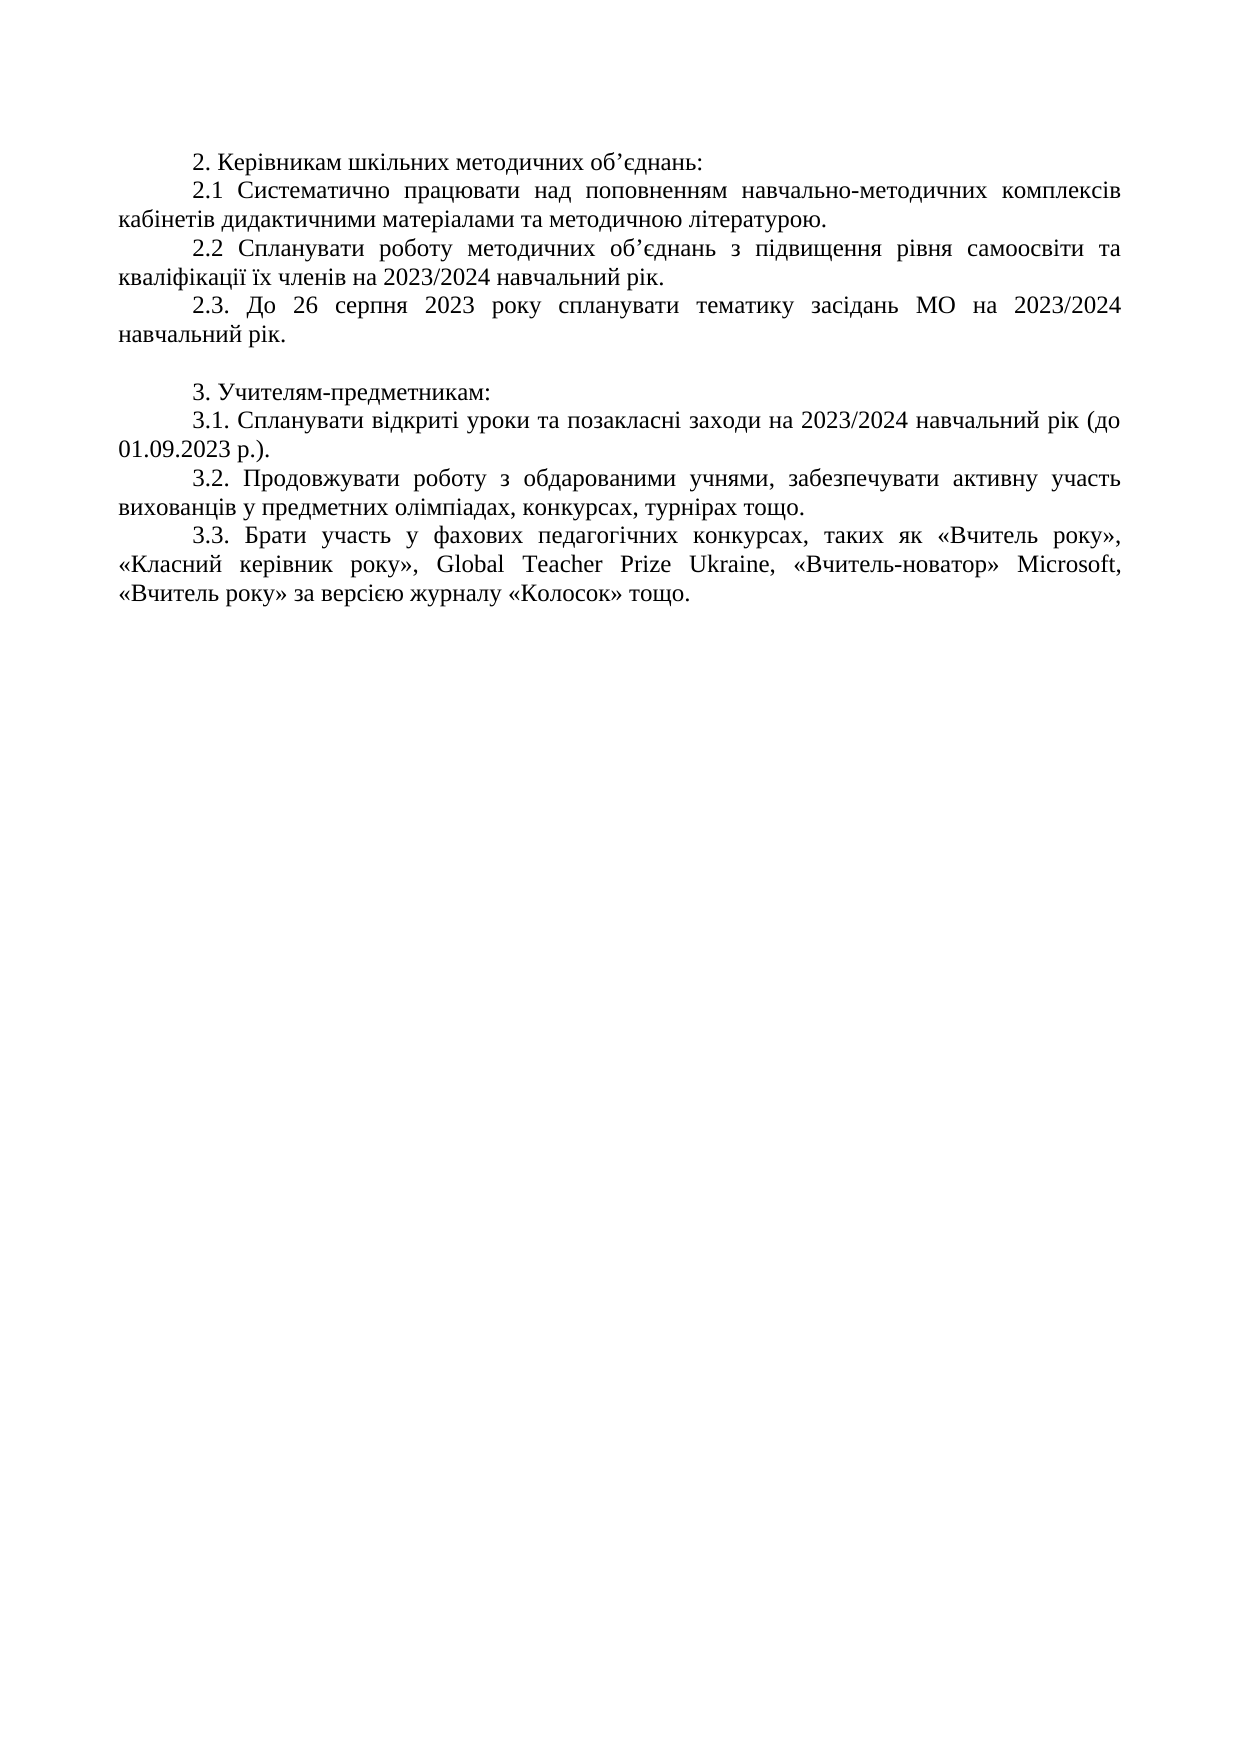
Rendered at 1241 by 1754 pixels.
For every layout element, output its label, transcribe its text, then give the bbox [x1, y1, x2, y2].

text 2.1 Систематично працювати над поповненням навчально-методичних комплексів кабінетів дидактичними матеріалами та методичною літературою. [118, 176, 1122, 233]
text 2.2 Спланувати роботу методичних об’єднань з підвищення рівня самоосвіти та кваліфікації їх членів на 2023/2024 навчальний рік. [118, 233, 1122, 291]
text 3.1. Спланувати відкриті уроки та позакласні заходи на 2023/2024 навчальний рік (до 01.09.2023 р.). [118, 406, 1122, 463]
text 3. Учителям-предметникам: [118, 377, 1122, 406]
text 2. Керівникам шкільних методичних об’єднань: [118, 147, 1122, 176]
text 3.2. Продовжувати роботу з обдарованими учнями, забезпечувати активну участь вихованців у предметних олімпіадах, конкурсах, турнірах тощо. [118, 463, 1122, 521]
text 3.3. Брати участь у фахових педагогічних конкурсах, таких як «Вчитель року», «Класний керівник року», Global Teacher Prize Ukraine, «Вчитель-новатор» Microsoft, «Вчитель року» за версією журналу «Колосок» тощо. [118, 521, 1122, 607]
text 2.3. До 26 серпня 2023 року спланувати тематику засідань МО на 2023/2024 навчальний рік. [118, 291, 1122, 348]
